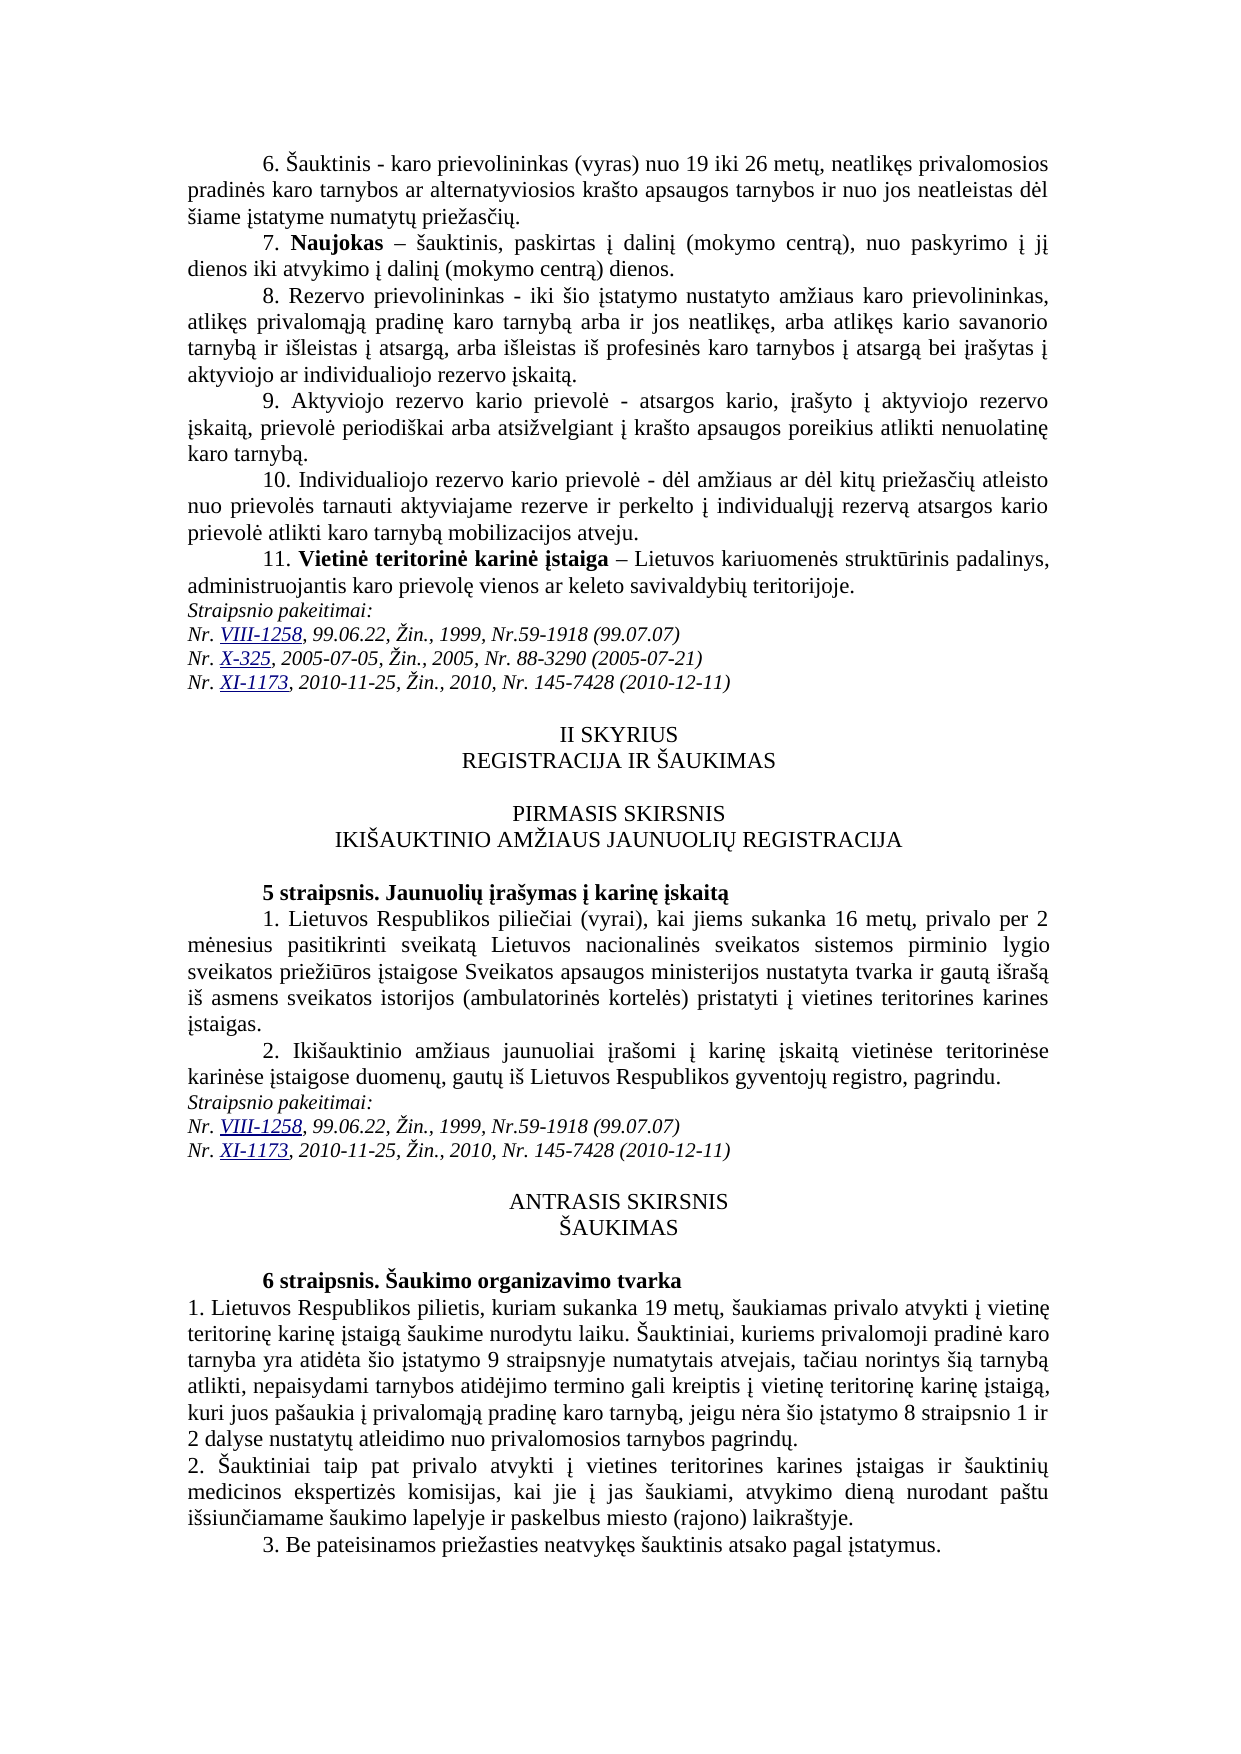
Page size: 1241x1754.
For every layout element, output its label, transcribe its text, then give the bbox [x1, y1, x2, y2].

text 2. Ikišauktinio amžiaus jaunuoliai įrašomi į karinę įskaitą vietinėse teritorinėse karinėse įstaigose duomenų, gautų iš Lietuvos Respublikos gyventojų registro, pagrindu. [187, 1037, 1050, 1089]
text Nr. VIII-1258, 99.06.22, Žin., 1999, Nr.59-1918 (99.07.07) [187, 1114, 1050, 1138]
text ŠAUKIMAS [187, 1214, 1050, 1241]
text Nr. XI-1173, 2010-11-25, Žin., 2010, Nr. 145-7428 (2010-12-11) [187, 670, 1050, 694]
text REGISTRACIJA IR ŠAUKIMAS [187, 747, 1050, 773]
text 1. Lietuvos Respublikos pilietis, kuriam sukanka 19 metų, šaukiamas privalo atvykti į vietinę teritorinę karinę įstaigą šaukime nurodytu laiku. Šauktiniai, kuriems privalomoji pradinė karo tarnyba yra atidėta šio įstatymo 9 straipsnyje numatytais atvejais, tačiau norintys šią tarnybą atlikti, nepaisydami tarnybos atidėjimo termino gali kreiptis į vietinę teritorinę karinę įstaigą, kuri juos pašaukia į privalomąją pradinę karo tarnybą, jeigu nėra šio įstatymo 8 straipsnio 1 ir 2 dalyse nustatytų atleidimo nuo privalomosios tarnybos pagrindų. [187, 1293, 1050, 1452]
text 8. Rezervo prievolininkas - iki šio įstatymo nustatyto amžiaus karo prievolininkas, atlikęs privalomąją pradinę karo tarnybą arba ir jos neatlikęs, arba atlikęs kario savanorio tarnybą ir išleistas į atsargą, arba išleistas iš profesinės karo tarnybos į atsargą bei įrašytas į aktyviojo ar individualiojo rezervo įskaitą. [187, 282, 1050, 387]
text Straipsnio pakeitimai: [187, 598, 1050, 622]
text 9. Aktyviojo rezervo kario prievolė - atsargos kario, įrašyto į aktyviojo rezervo įskaitą, prievolė periodiškai arba atsižvelgiant į krašto apsaugos poreikius atlikti nenuolatinę karo tarnybą. [187, 387, 1050, 466]
text II SKYRIUS [187, 721, 1050, 747]
text 2. Šauktiniai taip pat privalo atvykti į vietines teritorines karines įstaigas ir šauktinių medicinos ekspertizės komisijas, kai jie į jas šaukiami, atvykimo dieną nurodant paštu išsiunčiamame šaukimo lapelyje ir paskelbus miesto (rajono) laikraštyje. [187, 1452, 1050, 1531]
text 10. Individualiojo rezervo kario prievolė - dėl amžiaus ar dėl kitų priežasčių atleisto nuo prievolės tarnauti aktyviajame rezerve ir perkelto į individualųjį rezervą atsargos kario prievolė atlikti karo tarnybą mobilizacijos atveju. [187, 466, 1050, 545]
text 11. Vietinė teritorinė karinė įstaiga – Lietuvos kariuomenės struktūrinis padalinys, administruojantis karo prievolę vienos ar keleto savivaldybių teritorijoje. [187, 545, 1050, 598]
text 1. Lietuvos Respublikos piliečiai (vyrai), kai jiems sukanka 16 metų, privalo per 2 mėnesius pasitikrinti sveikatą Lietuvos nacionalinės sveikatos sistemos pirminio lygio sveikatos priežiūros įstaigose Sveikatos apsaugos ministerijos nustatyta tvarka ir gautą išrašą iš asmens sveikatos istorijos (ambulatorinės kortelės) pristatyti į vietines teritorines karines įstaigas. [187, 905, 1050, 1037]
text 6. Šauktinis - karo prievolininkas (vyras) nuo 19 iki 26 metų, neatlikęs privalomosios pradinės karo tarnybos ar alternatyviosios krašto apsaugos tarnybos ir nuo jos neatleistas dėl šiame įstatyme numatytų priežasčių. [187, 150, 1050, 229]
text Nr. X-325, 2005-07-05, Žin., 2005, Nr. 88-3290 (2005-07-21) [187, 646, 1050, 670]
text IKIŠAUKTINIO AMŽIAUS JAUNUOLIŲ REGISTRACIJA [187, 826, 1050, 852]
text Straipsnio pakeitimai: [187, 1089, 1050, 1114]
text Nr. VIII-1258, 99.06.22, Žin., 1999, Nr.59-1918 (99.07.07) [187, 622, 1050, 646]
text 3. Be pateisinamos priežasties neatvykęs šauktinis atsako pagal įstatymus. [187, 1531, 1050, 1557]
text Nr. XI-1173, 2010-11-25, Žin., 2010, Nr. 145-7428 (2010-12-11) [187, 1138, 1050, 1162]
text 5 straipsnis. Jaunuolių įrašymas į karinę įskaitą [187, 879, 1050, 905]
text 7. Naujokas – šauktinis, paskirtas į dalinį (mokymo centrą), nuo paskyrimo į jį dienos iki atvykimo į dalinį (mokymo centrą) dienos. [187, 229, 1050, 282]
text 6 straipsnis. Šaukimo organizavimo tvarka [187, 1267, 1050, 1293]
text ANTRASIS SKIRSNIS [187, 1188, 1050, 1214]
text PIRMASIS SKIRSNIS [187, 800, 1050, 826]
